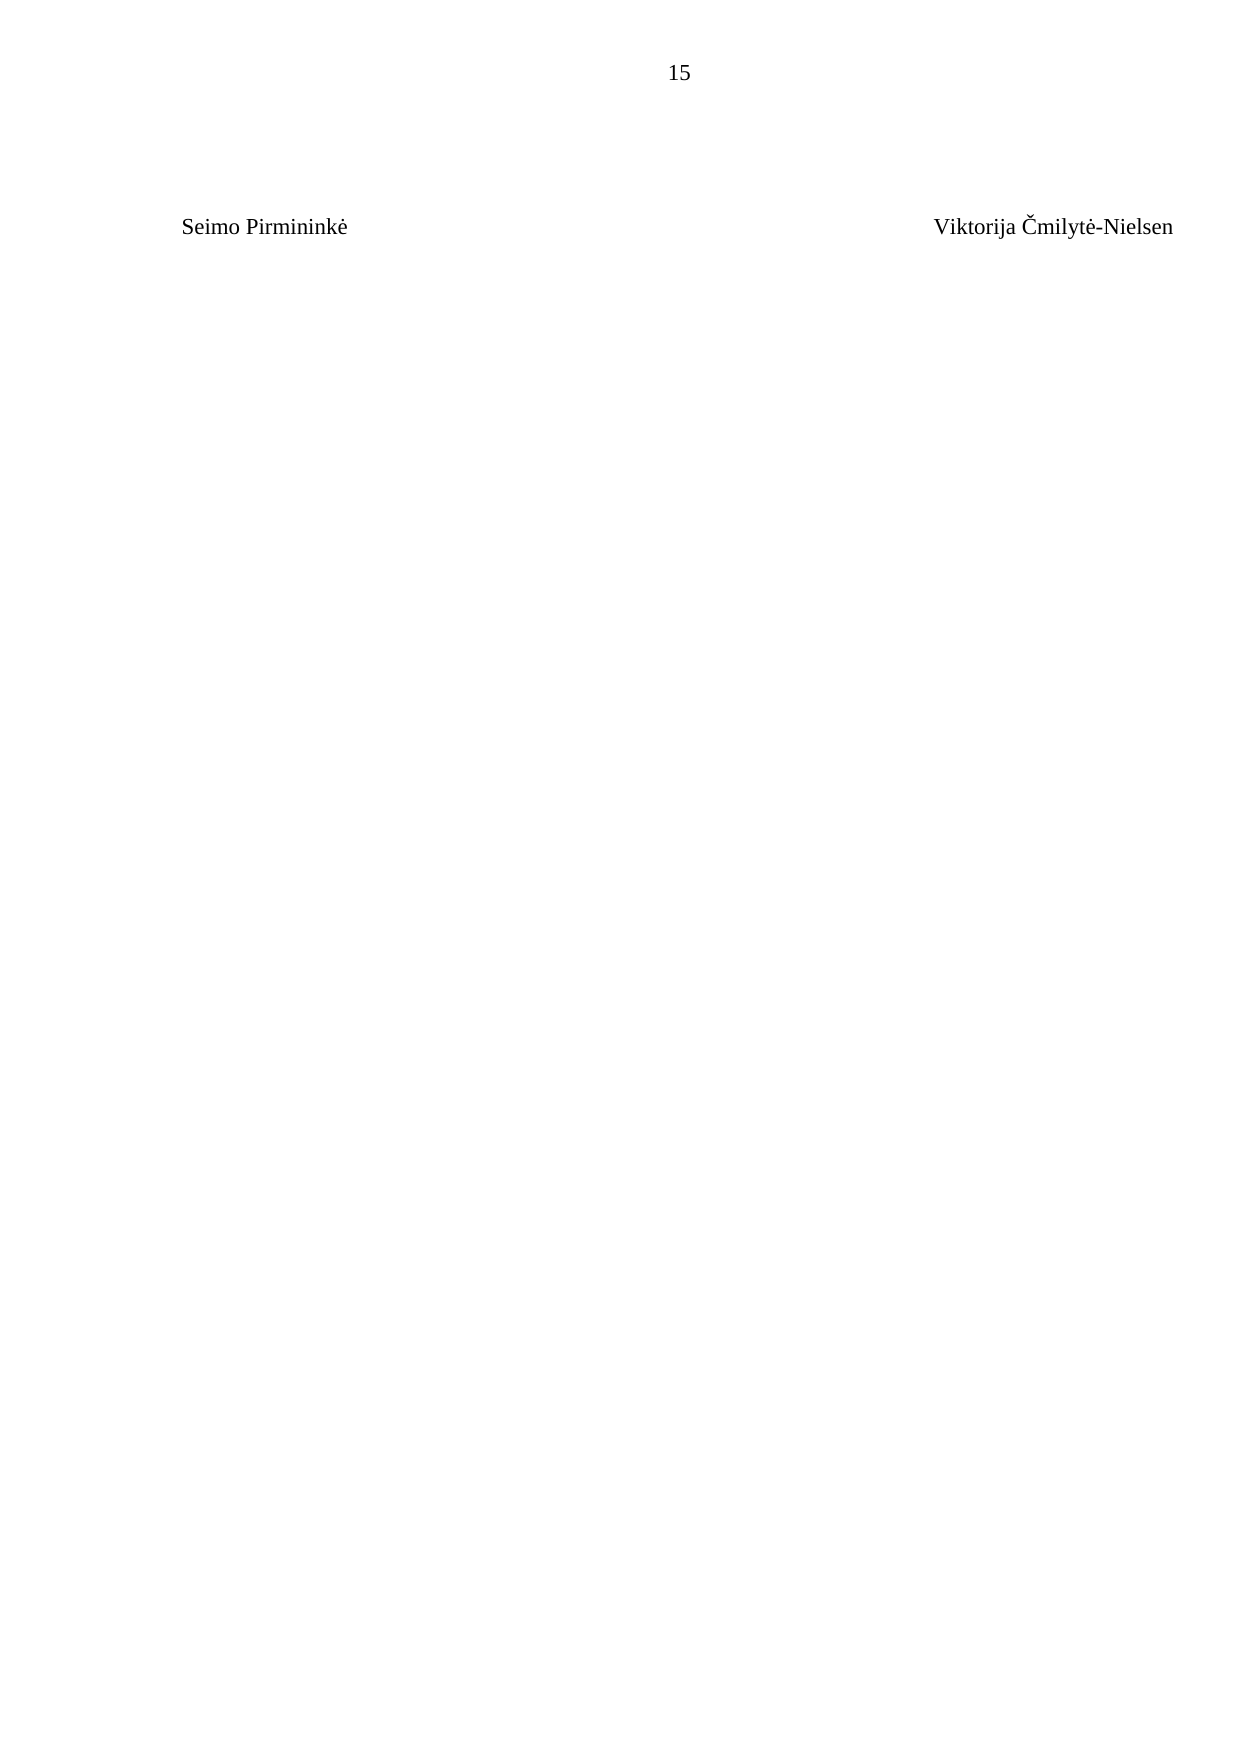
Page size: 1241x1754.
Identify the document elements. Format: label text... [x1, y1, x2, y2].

table_cell Viktorija Čmilytė-Nielsen [875, 118, 1240, 245]
table_cell Seimo Pirmininkė [170, 118, 505, 245]
table_cell [505, 118, 875, 245]
